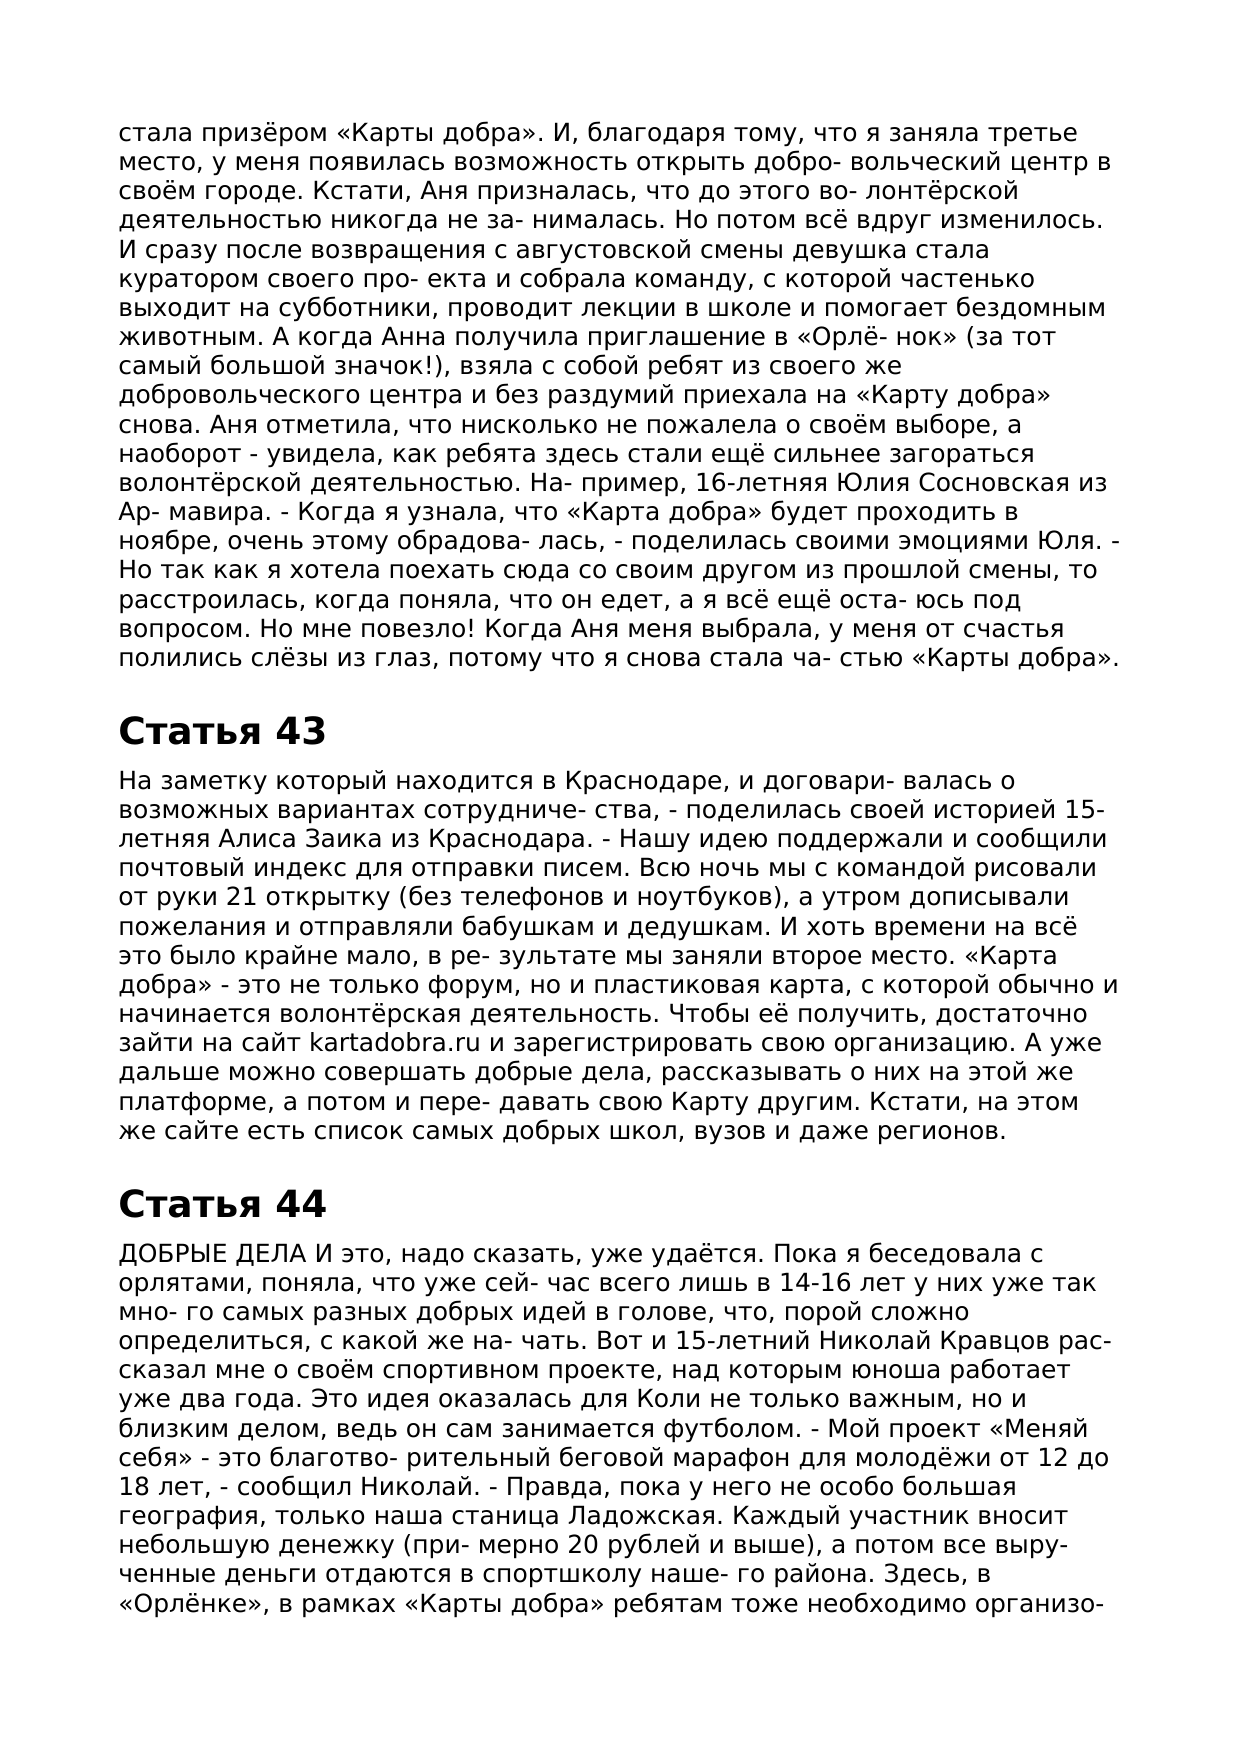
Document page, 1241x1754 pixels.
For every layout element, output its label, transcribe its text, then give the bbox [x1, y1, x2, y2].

subtitle Статья 44 [118, 1183, 1122, 1226]
subtitle Статья 43 [118, 710, 1122, 753]
text ДОБРЫЕ ДЕЛА И это, надо сказать, уже удаётся. Пока я беседовала с орлятами, поняла, что уже сей- час всего лишь в 14-16 лет у них уже так мно- го самых разных добрых идей в голове, что, порой сложно определиться, с какой же на- чать. Вот и 15-летний Николай Кравцов рас- сказал мне о своём спортивном проекте, над которым юноша работает уже два года. Это идея оказалась для Коли не только важным, но и близким делом, ведь он сам занимается футболом. - Мой проект «Меняй себя» - это благотво- рительный беговой марафон для молодёжи от 12 до 18 лет, - сообщил Николай. - Правда, пока у него не особо большая география, только наша станица Ладожская. Каждый участник вносит небольшую денежку (при- мерно 20 рублей и выше), а потом все выру- ченные деньги отдаются в спортшколу наше- го района. Здесь, в «Орлёнке», в рамках «Карты добра» ребятам тоже необходимо организо- [118, 1239, 1122, 1618]
text стала призёром «Карты добра». И, благодаря тому, что я заняла третье место, у меня появилась возможность открыть добро- вольческий центр в своём городе. Кстати, Аня призналась, что до этого во- лонтёрской деятельностью никогда не за- нималась. Но потом всё вдруг изменилось. И сразу после возвращения с августовской смены девушка стала куратором своего про- екта и собрала команду, с которой частенько выходит на субботники, проводит лекции в школе и помогает бездомным животным. А когда Анна получила приглашение в «Орлё- нок» (за тот самый большой значок!), взяла с собой ребят из своего же добровольческого центра и без раздумий приехала на «Карту добра» снова. Аня отметила, что нисколько не пожалела о своём выборе, а наоборот - увидела, как ребята здесь стали ещё сильнее загораться волонтёрской деятельностью. На- пример, 16-летняя Юлия Сосновская из Ар- мавира. - Когда я узнала, что «Карта добра» будет проходить в ноябре, очень этому обрадова- лась, - поделилась своими эмоциями Юля. - Но так как я хотела поехать сюда со своим другом из прошлой смены, то расстроилась, когда поняла, что он едет, а я всё ещё оста- юсь под вопросом. Но мне повезло! Когда Аня меня выбрала, у меня от счастья полились слёзы из глаз, потому что я снова стала ча- стью «Карты добра». [118, 118, 1122, 672]
text На заметку который находится в Краснодаре, и договари- валась о возможных вариантах сотрудниче- ства, - поделилась своей историей 15-летняя Алиса Заика из Краснодара. - Нашу идею поддержали и сообщили почтовый индекс для отправки писем. Всю ночь мы с командой рисовали от руки 21 открытку (без телефонов и ноутбуков), а утром дописывали пожелания и отправляли бабушкам и дедушкам. И хоть времени на всё это было крайне мало, в ре- зультате мы заняли второе место. «Карта добра» - это не только форум, но и пластиковая карта, с которой обычно и начинается волонтёрская деятельность. Чтобы её получить, достаточно зайти на сайт kartadobra.ru и зарегистрировать свою организацию. А уже дальше можно совершать добрые дела, рассказывать о них на этой же платформе, а потом и пере- давать свою Карту другим. Кстати, на этом же сайте есть список самых добрых школ, вузов и даже регионов. [118, 766, 1122, 1145]
